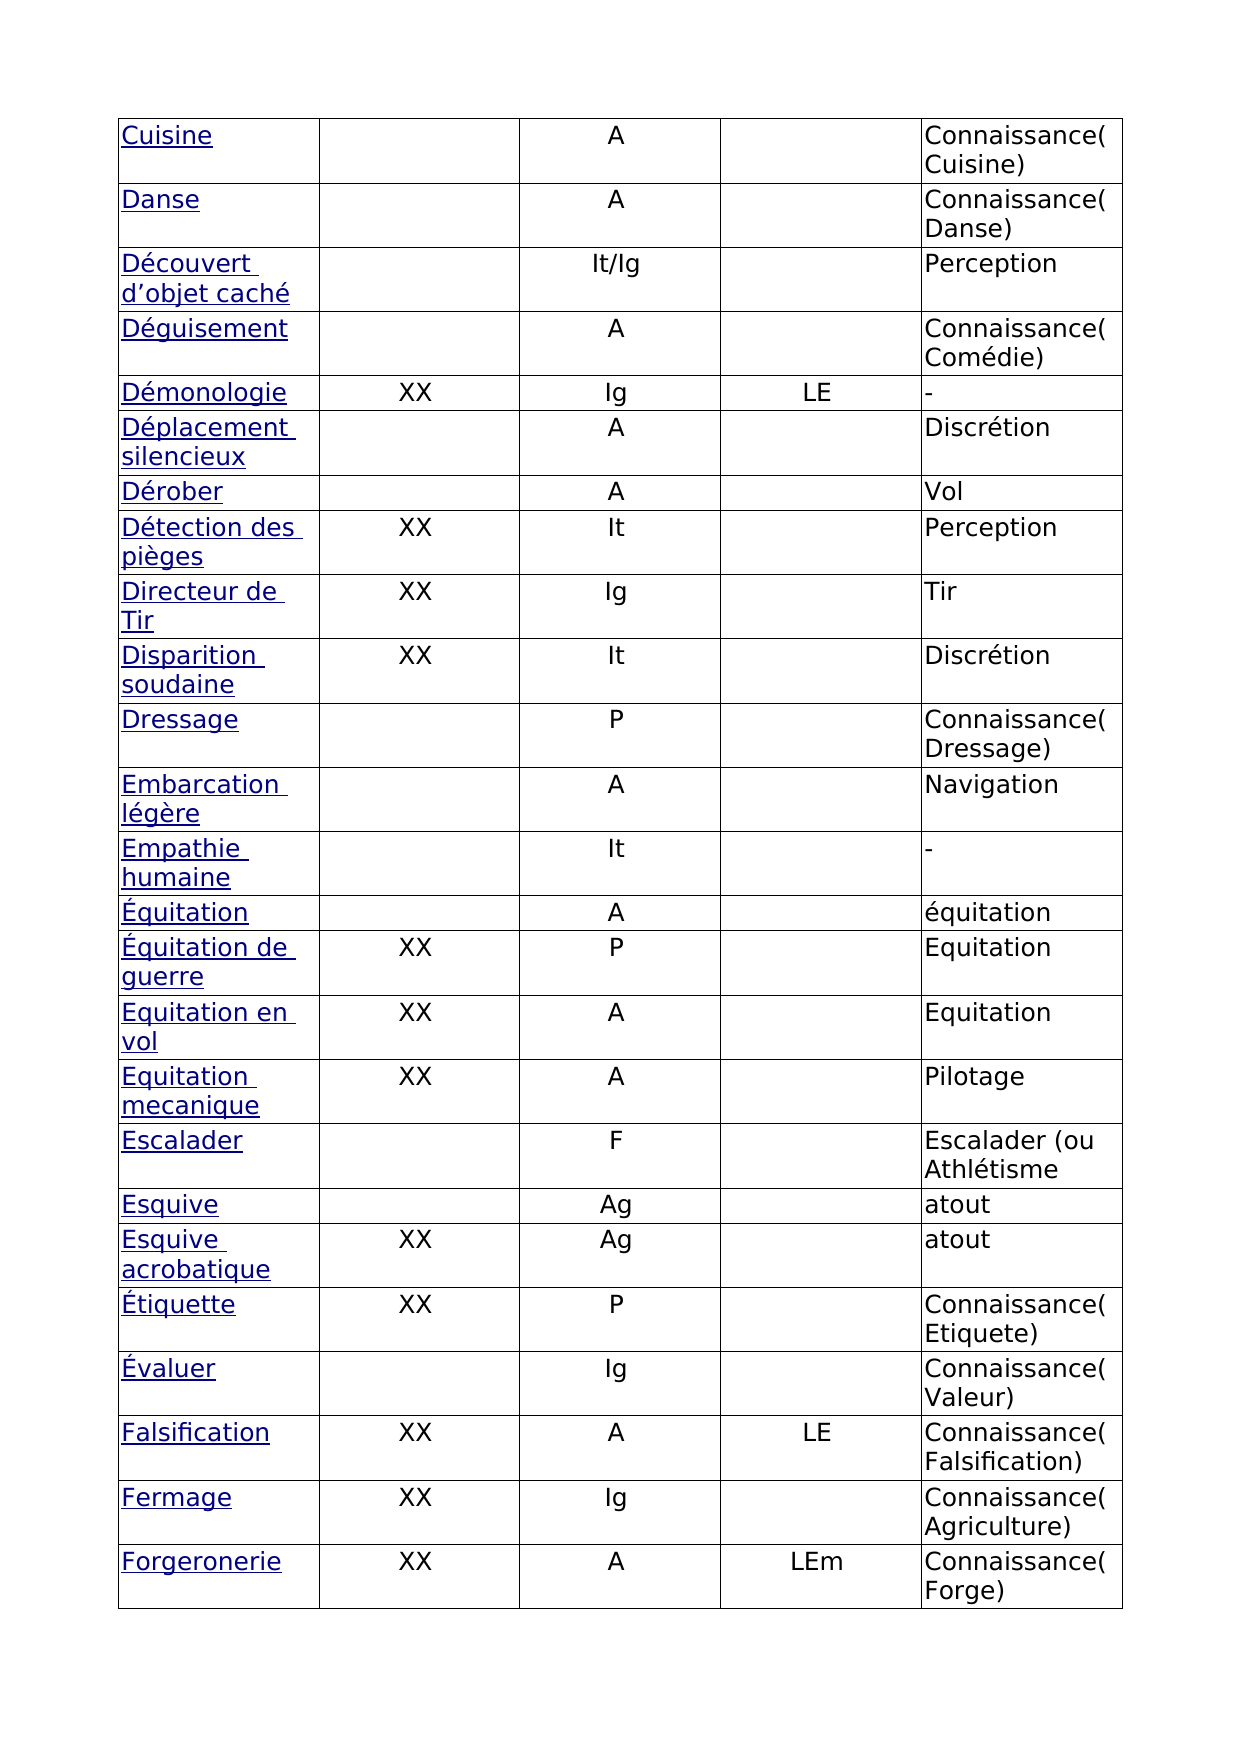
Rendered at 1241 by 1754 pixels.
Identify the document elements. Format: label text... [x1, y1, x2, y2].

table_cell Disparition soudaine [119, 639, 319, 702]
table_cell [721, 184, 921, 247]
table_cell A [520, 1416, 720, 1480]
table_cell Connaissance(Valeur) [922, 1352, 1122, 1415]
table_cell Étiquette [119, 1288, 319, 1351]
table_cell Déguisement [119, 312, 319, 375]
table_cell Démonologie [119, 376, 319, 410]
table_cell It [520, 639, 720, 702]
table_cell Connaissance(Cuisine) [922, 119, 1122, 182]
table_cell Connaissance(Dressage) [922, 704, 1122, 767]
table_cell Connaissance(Comédie) [922, 312, 1122, 375]
table_cell LEm [721, 1545, 921, 1608]
table_cell Equitation en vol [119, 996, 319, 1059]
table_cell [320, 312, 519, 375]
table_cell Embarcation légère [119, 768, 319, 831]
table_cell [320, 1352, 519, 1415]
table_cell A [520, 768, 720, 831]
table_cell A [520, 1545, 720, 1608]
table_cell Connaissance(Danse) [922, 184, 1122, 247]
table_cell atout [922, 1189, 1122, 1223]
table_cell XX [320, 575, 519, 638]
table_cell Dérober [119, 476, 319, 510]
table_cell Escalader (ou Athlétisme [922, 1124, 1122, 1187]
table_cell atout [922, 1224, 1122, 1287]
table_cell Connaissance(Agriculture) [922, 1481, 1122, 1544]
table_cell Équitation de guerre [119, 931, 319, 995]
table_cell Cuisine [119, 119, 319, 182]
table_cell Equitation [922, 996, 1122, 1059]
table_cell [721, 248, 921, 311]
table_cell [721, 768, 921, 831]
table_cell Perception [922, 511, 1122, 574]
table_cell Escalader [119, 1124, 319, 1187]
table_cell P [520, 931, 720, 995]
table_cell Directeur de Tir [119, 575, 319, 638]
table_cell Fermage [119, 1481, 319, 1544]
table_cell [721, 476, 921, 510]
table_cell [721, 511, 921, 574]
table_cell Ig [520, 376, 720, 410]
table_cell Déplacement silencieux [119, 411, 319, 474]
table_cell XX [320, 931, 519, 995]
table_cell A [520, 476, 720, 510]
table_cell A [520, 312, 720, 375]
table_cell [721, 1224, 921, 1287]
table_cell [721, 119, 921, 182]
table_cell [320, 768, 519, 831]
table_cell LE [721, 376, 921, 410]
table_cell XX [320, 639, 519, 702]
table_cell Empathie humaine [119, 832, 319, 895]
table_cell [320, 832, 519, 895]
table_cell A [520, 896, 720, 930]
table_cell A [520, 411, 720, 474]
table_cell Forgeronerie [119, 1545, 319, 1608]
table_cell [721, 1288, 921, 1351]
table_cell XX [320, 1481, 519, 1544]
table_cell Découvert d’objet caché [119, 248, 319, 311]
table_cell [320, 248, 519, 311]
table_cell équitation [922, 896, 1122, 930]
table_cell [721, 411, 921, 474]
table_cell Dressage [119, 704, 319, 767]
table_cell [721, 312, 921, 375]
table_cell Détection des pièges [119, 511, 319, 574]
table_cell - [922, 832, 1122, 895]
table_cell Connaissance(Etiquete) [922, 1288, 1122, 1351]
table_cell XX [320, 511, 519, 574]
table_cell [721, 931, 921, 995]
table_cell P [520, 1288, 720, 1351]
table_cell Equitation [922, 931, 1122, 995]
table_cell Esquive [119, 1189, 319, 1223]
table_cell [721, 896, 921, 930]
table_cell Ig [520, 1481, 720, 1544]
table_cell A [520, 119, 720, 182]
table_cell Navigation [922, 768, 1122, 831]
table_cell Pilotage [922, 1060, 1122, 1123]
table_cell Évaluer [119, 1352, 319, 1415]
table_cell [721, 1352, 921, 1415]
table_cell Discrétion [922, 639, 1122, 702]
table_cell A [520, 996, 720, 1059]
table_cell XX [320, 1416, 519, 1480]
table_cell [721, 704, 921, 767]
table_cell [320, 704, 519, 767]
table_cell It/Ig [520, 248, 720, 311]
table_cell [320, 1124, 519, 1187]
table_cell F [520, 1124, 720, 1187]
table_cell Tir [922, 575, 1122, 638]
table_cell [721, 1481, 921, 1544]
table_cell [721, 996, 921, 1059]
table_cell XX [320, 376, 519, 410]
table_cell [320, 119, 519, 182]
table_cell [320, 184, 519, 247]
table_cell [721, 1060, 921, 1123]
table_cell Vol [922, 476, 1122, 510]
table_cell [320, 896, 519, 930]
table_cell It [520, 511, 720, 574]
table_cell [721, 639, 921, 702]
table_cell Equitation mecanique [119, 1060, 319, 1123]
table_cell XX [320, 1545, 519, 1608]
table_cell Falsification [119, 1416, 319, 1480]
table_cell [320, 1189, 519, 1223]
table_cell Connaissance(Falsification) [922, 1416, 1122, 1480]
table_cell [721, 1124, 921, 1187]
table_cell [320, 411, 519, 474]
table_cell XX [320, 996, 519, 1059]
table_cell A [520, 184, 720, 247]
table_cell Discrétion [922, 411, 1122, 474]
table_cell A [520, 1060, 720, 1123]
table_cell Équitation [119, 896, 319, 930]
table_cell XX [320, 1288, 519, 1351]
table_cell Ag [520, 1224, 720, 1287]
table_cell XX [320, 1060, 519, 1123]
table_cell Ag [520, 1189, 720, 1223]
table_cell [721, 575, 921, 638]
table_cell P [520, 704, 720, 767]
table_cell It [520, 832, 720, 895]
table_cell - [922, 376, 1122, 410]
table_cell Ig [520, 1352, 720, 1415]
table_cell Connaissance(Forge) [922, 1545, 1122, 1608]
table_cell [320, 476, 519, 510]
table_cell [721, 832, 921, 895]
table_cell Esquive acrobatique [119, 1224, 319, 1287]
table_cell Danse [119, 184, 319, 247]
table_cell LE [721, 1416, 921, 1480]
table_cell Ig [520, 575, 720, 638]
table_cell [721, 1189, 921, 1223]
table_cell XX [320, 1224, 519, 1287]
table_cell Perception [922, 248, 1122, 311]
